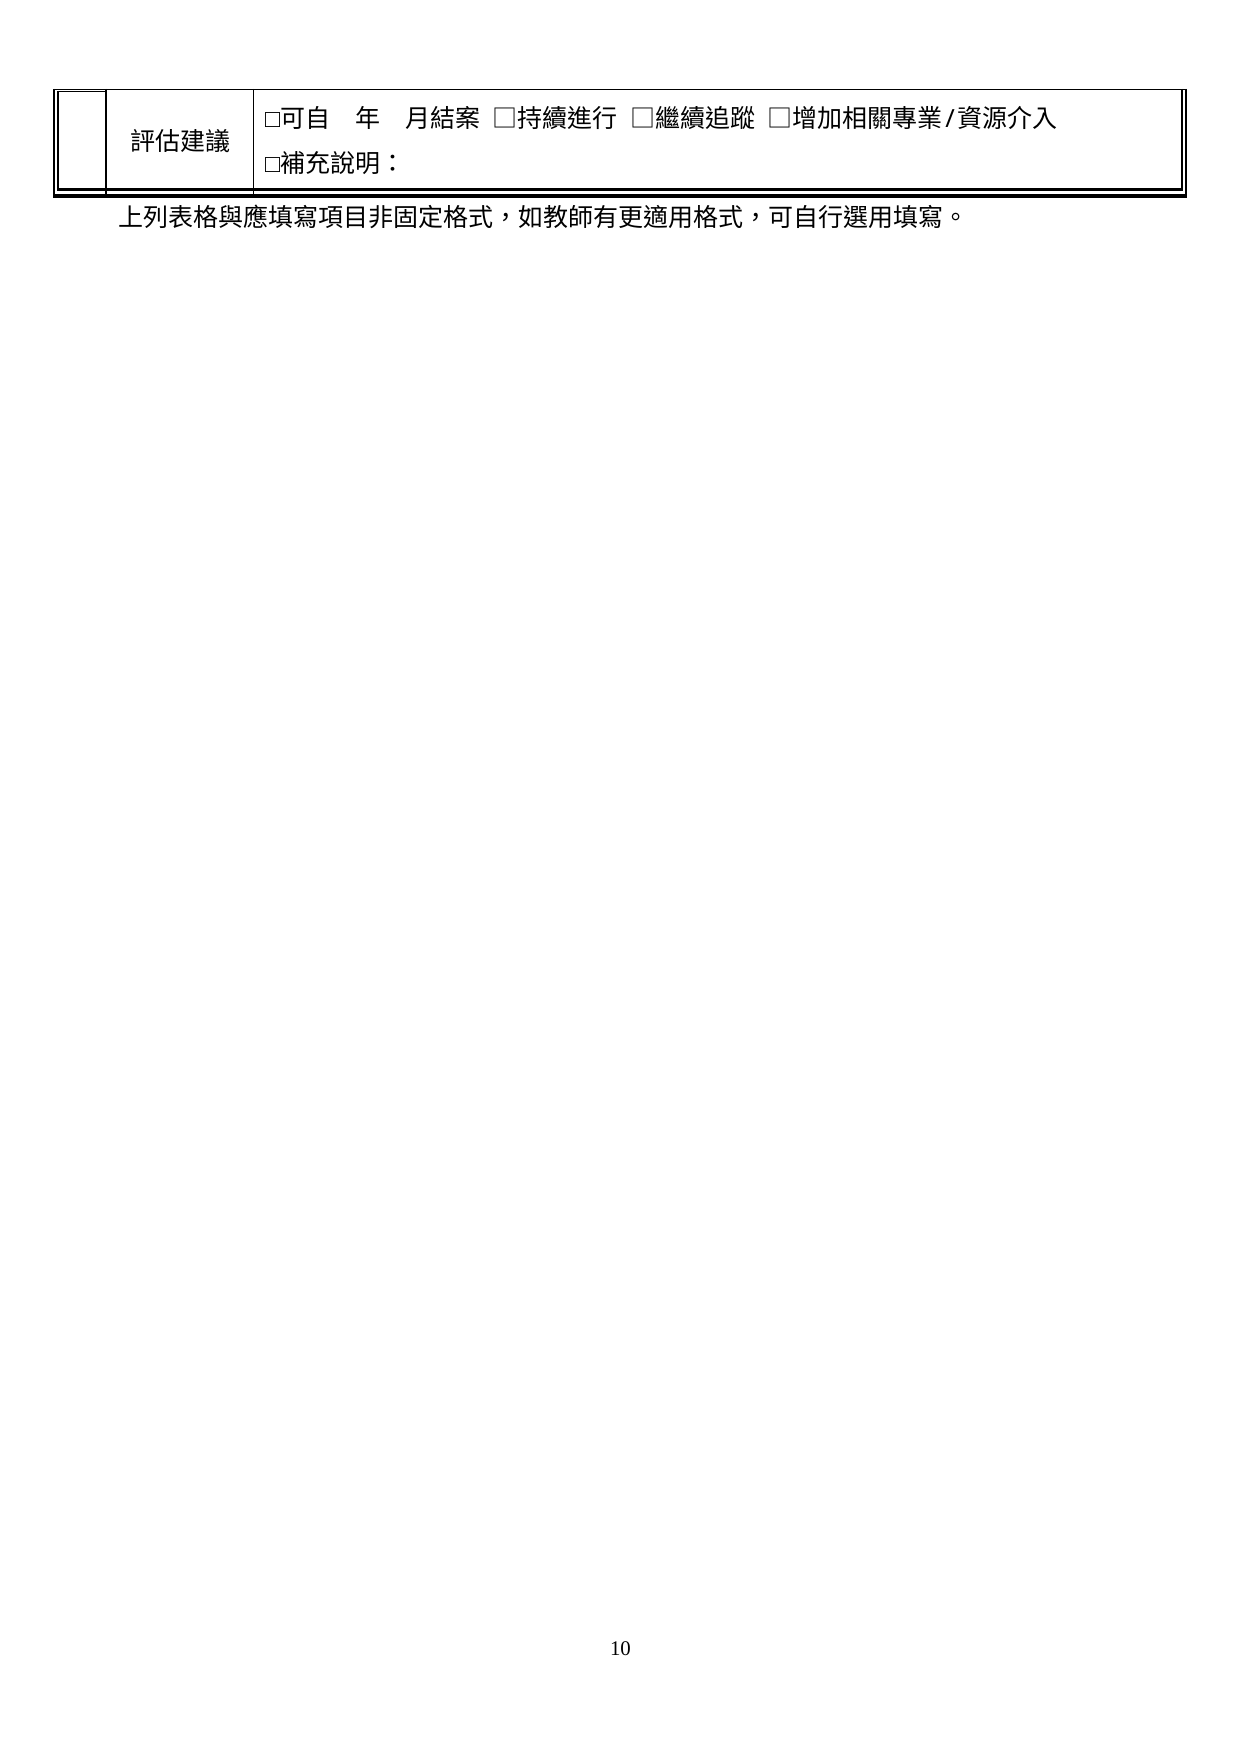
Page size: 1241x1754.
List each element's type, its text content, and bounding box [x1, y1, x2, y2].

table_cell [59, 92, 105, 188]
table_cell 評估建議 [107, 90, 253, 188]
table_cell □可自 年 月結案 □持續進行 □繼續追蹤 □增加相關專業/資源介入 □補充說明： [254, 90, 1181, 188]
text 上列表格與應填寫項目非固定格式，如教師有更適用格式，可自行選用填寫。 [118, 198, 1122, 234]
